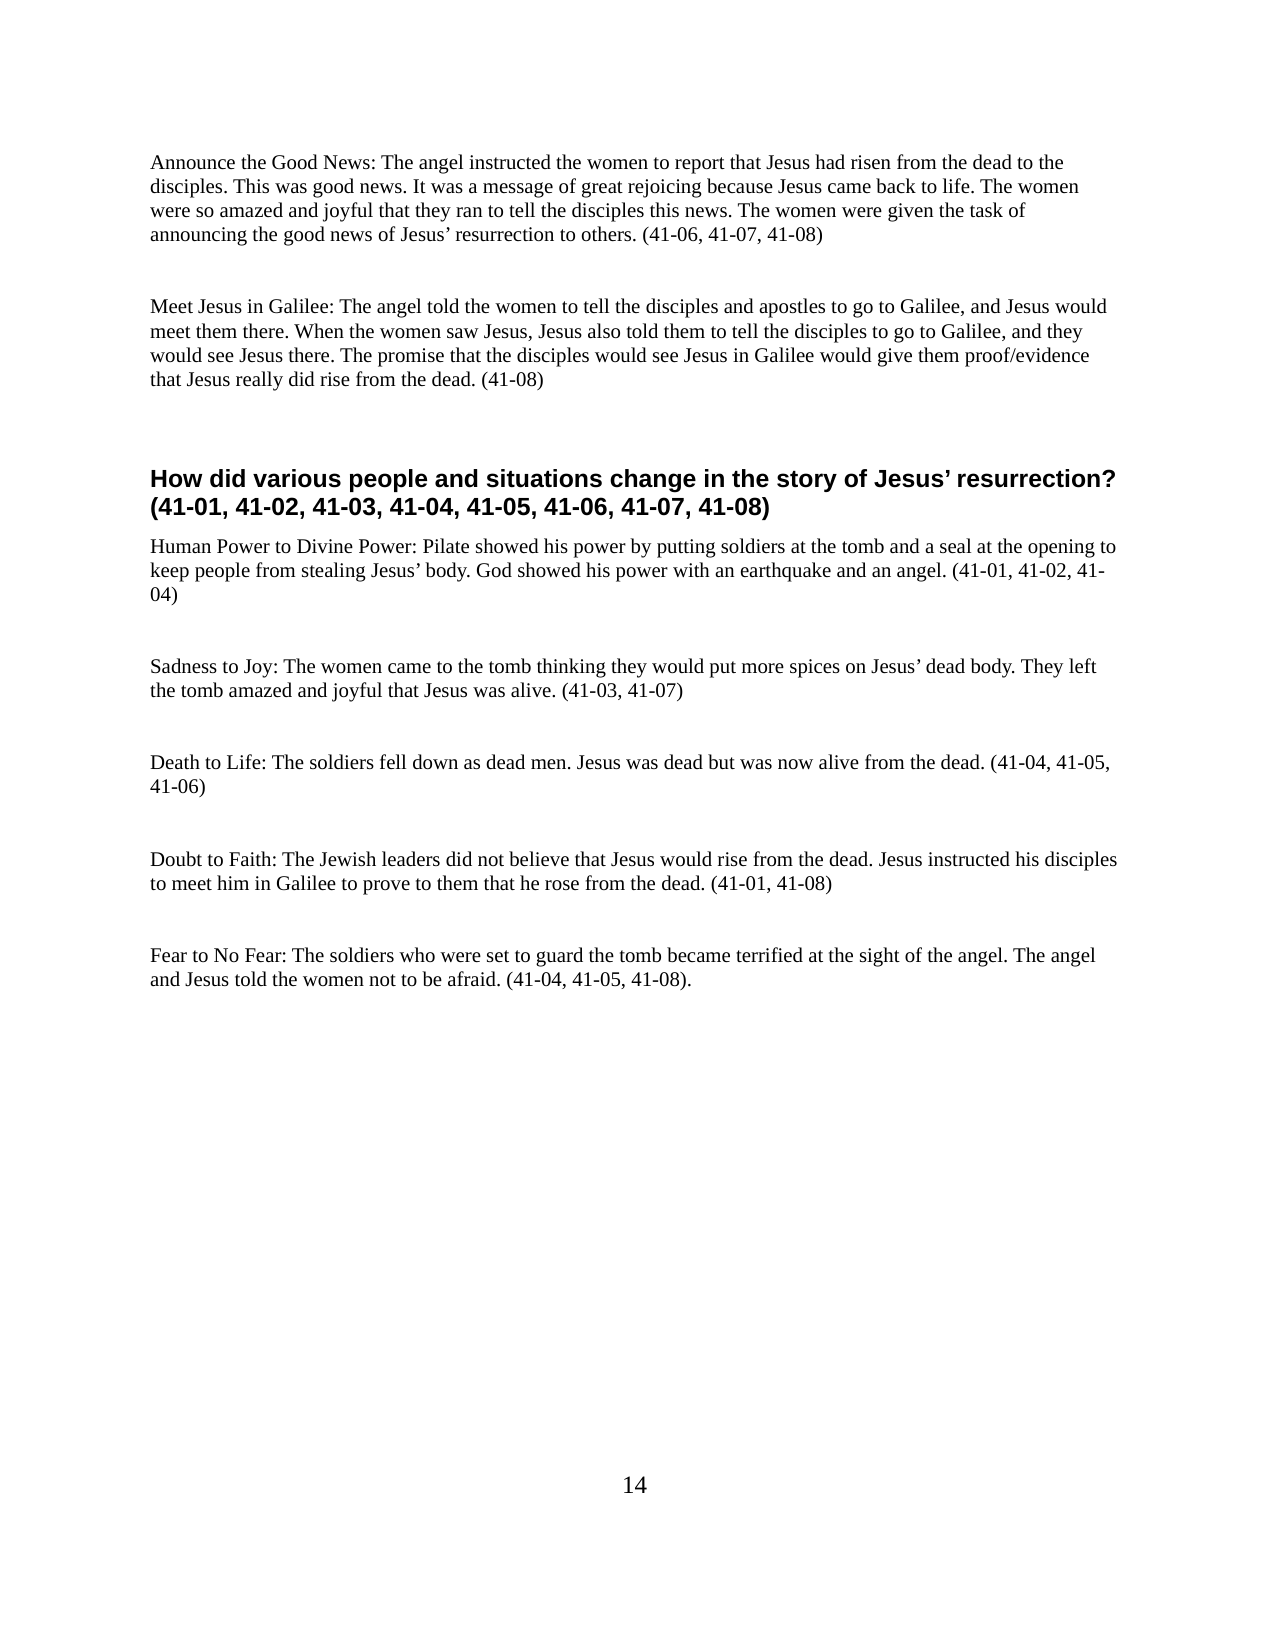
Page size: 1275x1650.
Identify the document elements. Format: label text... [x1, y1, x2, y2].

text Announce the Good News: The angel instructed the women to report that Jesus had risen from the dead to the disciples. This was good news. It was a message of great rejoicing because Jesus came back to life. The women were so amazed and joyful that they ran to tell the disciples this news. The women were given the task of announcing the good news of Jesus’ resurrection to others. (41-06, 41-07, 41-08) [150, 150, 1125, 246]
subtitle How did various people and situations change in the story of Jesus’ resurrection? (41-01, 41-02, 41-03, 41-04, 41-05, 41-06, 41-07, 41-08) [150, 464, 1125, 521]
text Death to Life: The soldiers fell down as dead men. Jesus was dead but was now alive from the dead. (41-04, 41-05, 41-06) [150, 750, 1125, 798]
text Meet Jesus in Galilee: The angel told the women to tell the disciples and apostles to go to Galilee, and Jesus would meet them there. When the women saw Jesus, Jesus also told them to tell the disciples to go to Galilee, and they would see Jesus there. The promise that the disciples would see Jesus in Galilee would give them proof/evidence that Jesus really did rise from the dead. (41-08) [150, 294, 1125, 391]
text Fear to No Fear: The soldiers who were set to guard the tomb became terrified at the sight of the angel. The angel and Jesus told the women not to be afraid. (41-04, 41-05, 41-08). [150, 943, 1125, 991]
text Human Power to Divine Power: Pilate showed his power by putting soldiers at the tomb and a seal at the opening to keep people from stealing Jesus’ body. God showed his power with an earthquake and an angel. (41-01, 41-02, 41-04) [150, 533, 1125, 606]
text Sadness to Joy: The women came to the tomb thinking they would put more spices on Jesus’ dead body. They left the tomb amazed and joyful that Jesus was alive. (41-03, 41-07) [150, 654, 1125, 702]
text Doubt to Faith: The Jewish leaders did not believe that Jesus would rise from the dead. Jesus instructed his disciples to meet him in Galilee to prove to them that he rose from the dead. (41-01, 41-08) [150, 847, 1125, 895]
